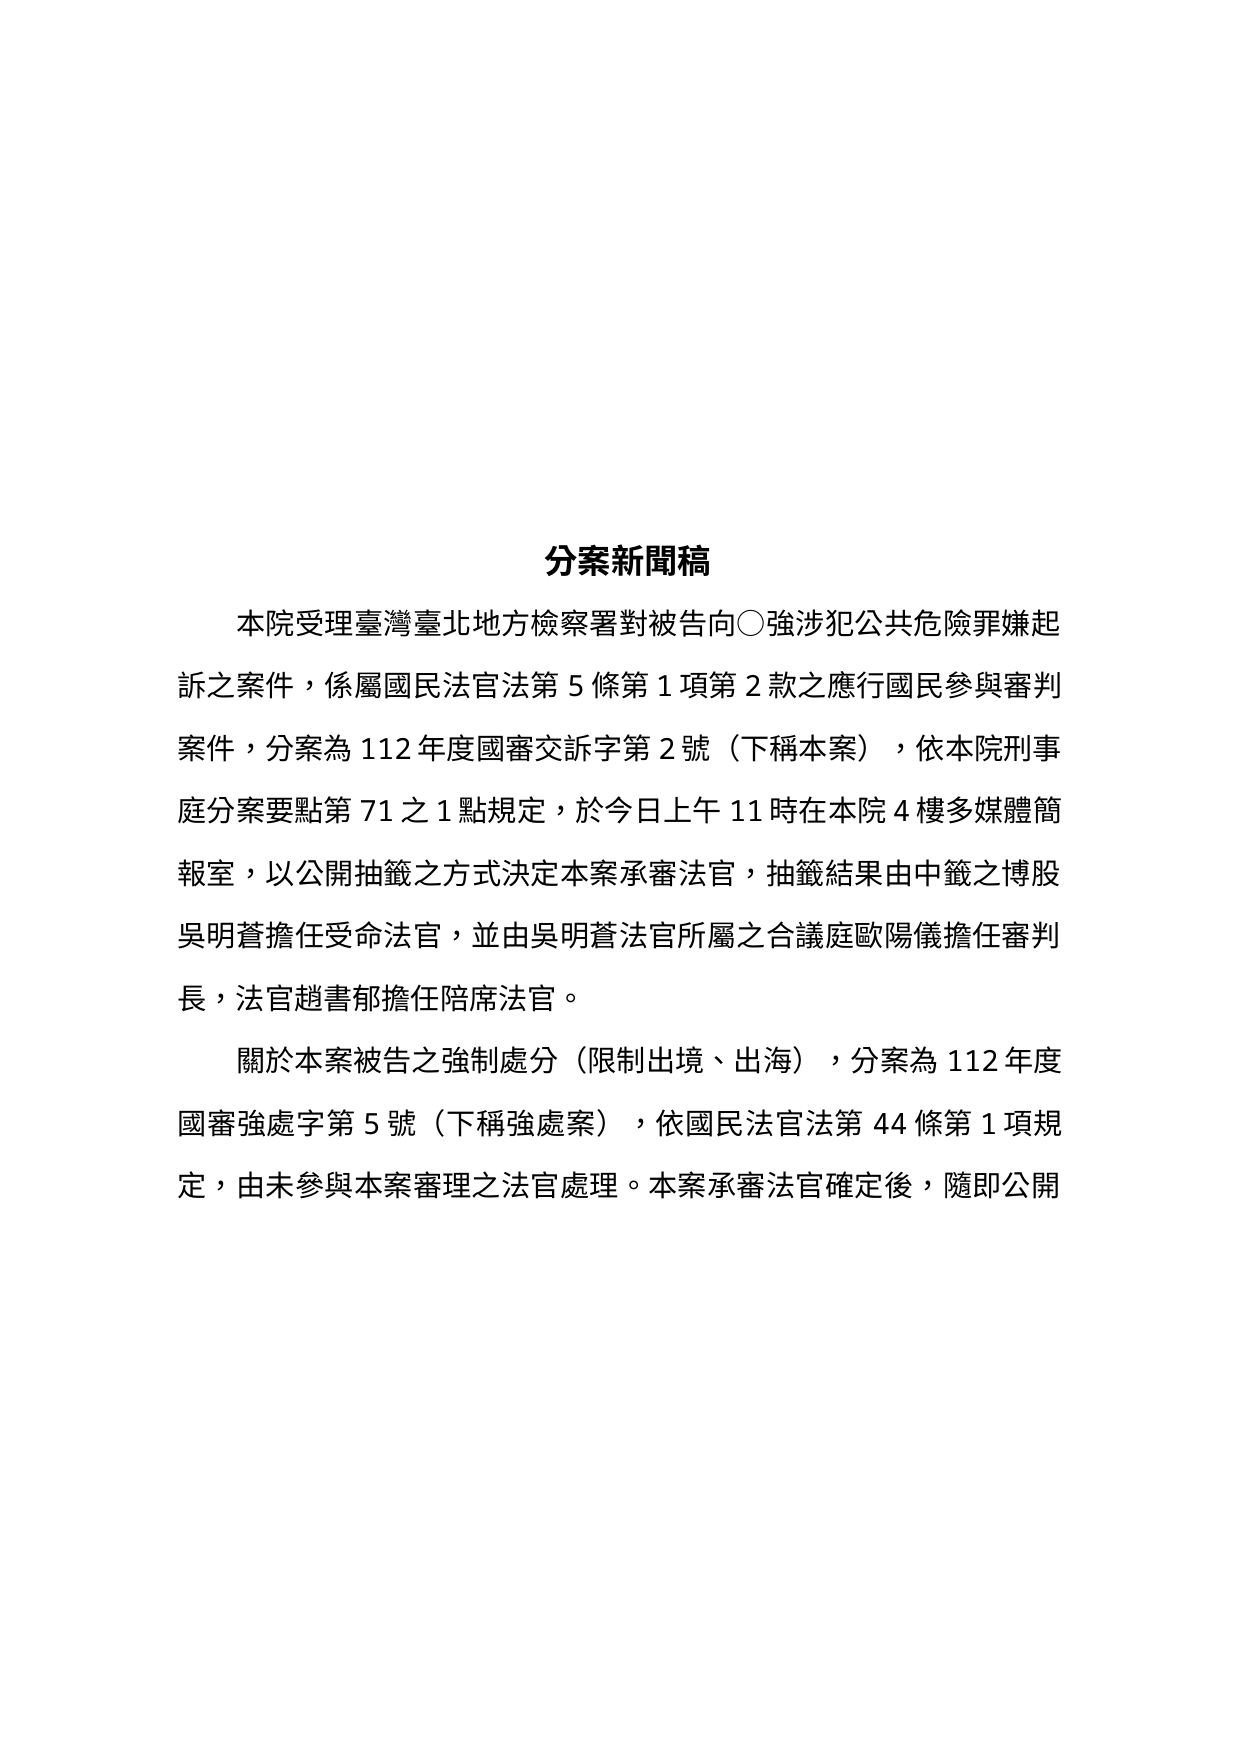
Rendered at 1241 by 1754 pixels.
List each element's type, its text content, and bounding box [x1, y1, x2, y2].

text 本院受理臺灣臺北地方檢察署對被告向○強涉犯公共危險罪嫌起訴之案件，係屬國民法官法第5條第1項第2款之應行國民參與審判案件，分案為112年度國審交訴字第2號（下稱本案），依本院刑事庭分案要點第71之1點規定，於今日上午11時在本院4樓多媒體簡報室，以公開抽籤之方式決定本案承審法官，抽籤結果由中籤之博股吳明蒼擔任受命法官，並由吳明蒼法官所屬之合議庭歐陽儀擔任審判長，法官趙書郁擔任陪席法官。 [177, 580, 1063, 1017]
text 分案新聞稿 [192, 517, 1063, 580]
text 關於本案被告之強制處分（限制出境、出海），分案為112年度國審強處字第5號（下稱強處案），依國民法官法第44條第1項規定，由未參與本案審理之法官處理。本案承審法官確定後，隨即公開 [177, 1017, 1063, 1205]
